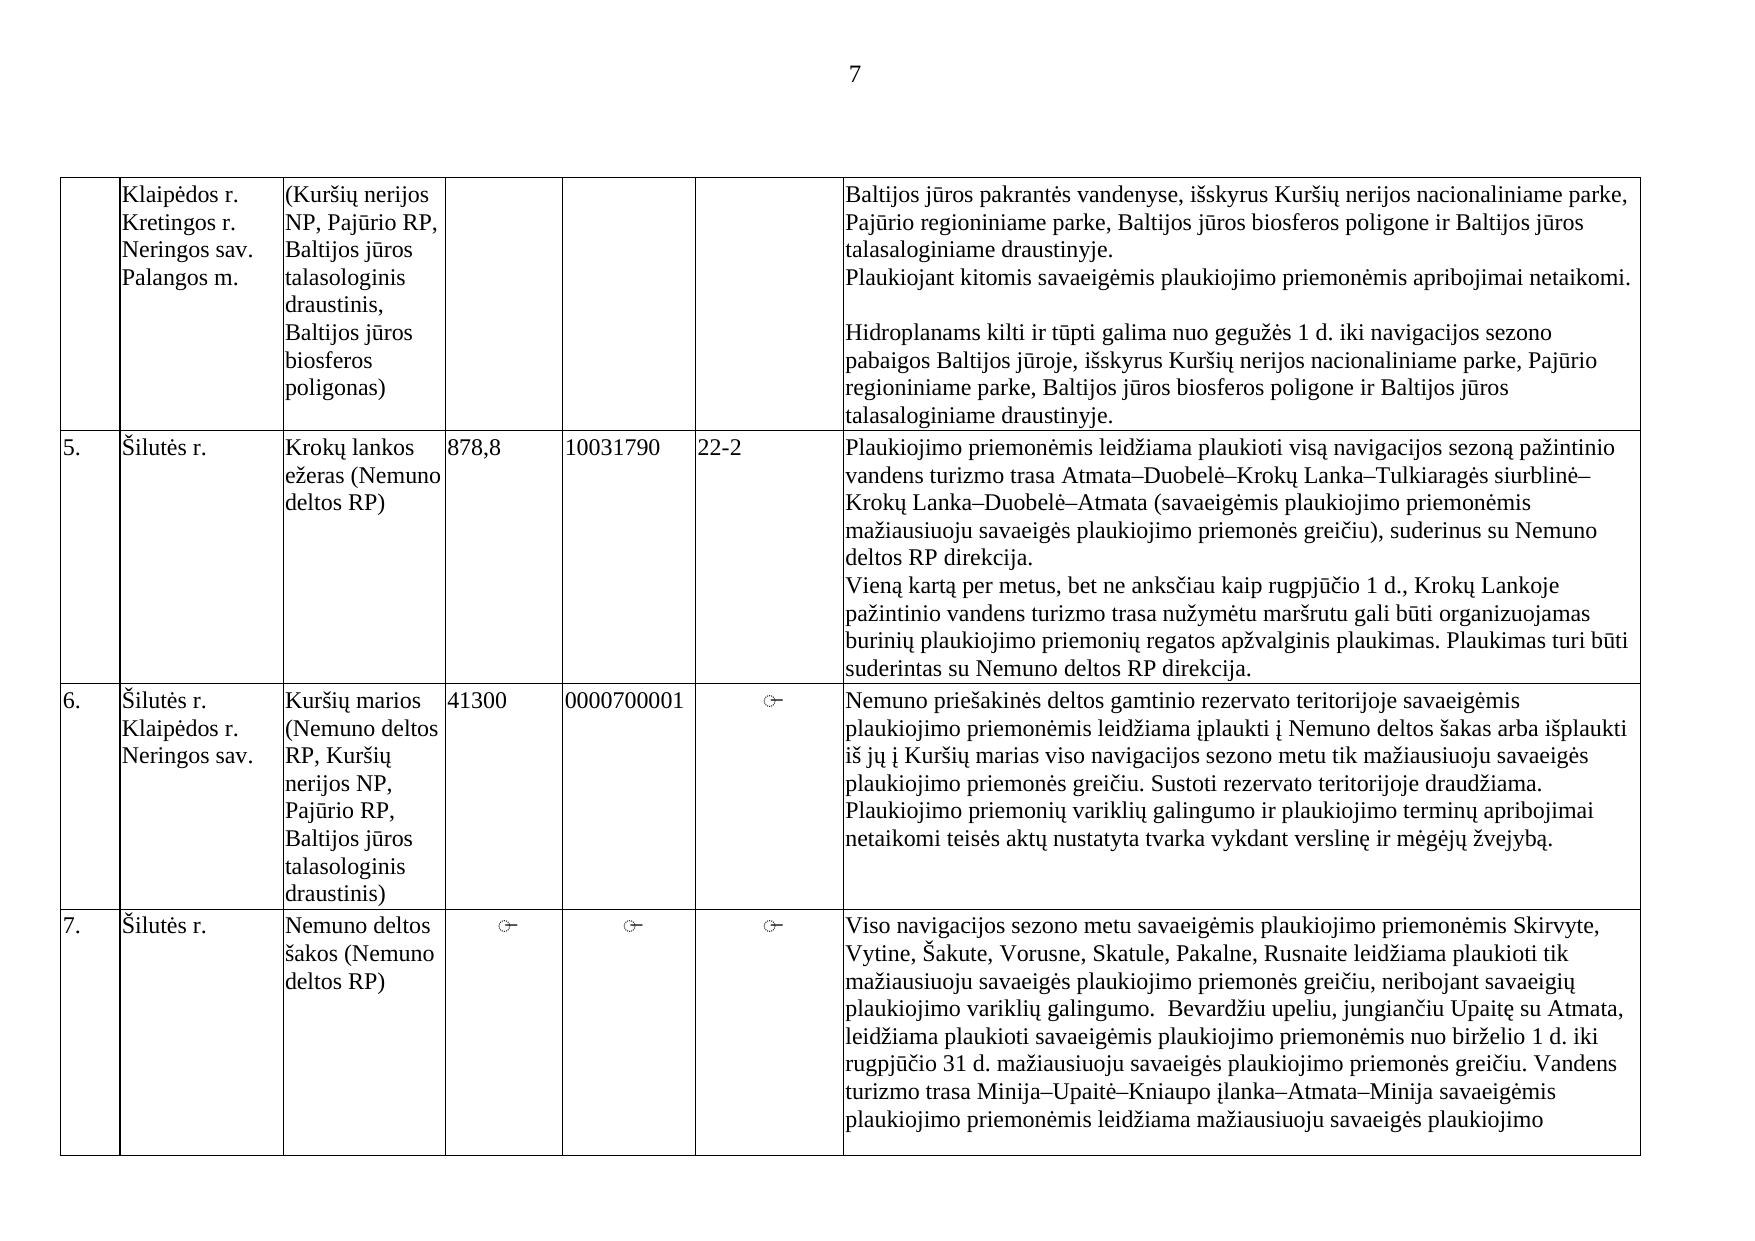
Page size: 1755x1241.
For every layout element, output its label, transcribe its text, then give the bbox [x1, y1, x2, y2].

table_cell ̶ [563, 910, 695, 1155]
table_cell Krokų lankos ežeras (Nemuno deltos RP) [284, 431, 445, 683]
table_cell Kuršių marios (Nemuno deltos RP, Kuršių nerijos NP, Pajūrio RP, Baltijos jūros talasologinis draustinis) [284, 684, 445, 909]
table_cell Šilutės r. Klaipėdos r. Neringos sav. [121, 684, 283, 909]
table_cell 5. [61, 431, 119, 683]
table_cell 41300 [446, 684, 562, 909]
table_cell Šilutės r. [121, 431, 283, 683]
table_cell Klaipėdos r. Kretingos r. Neringos sav. Palangos m. [121, 178, 283, 430]
table_cell 6. [61, 684, 119, 909]
table_cell Plaukiojimo priemonėmis leidžiama plaukioti visą navigacijos sezoną pažintinio vandens turizmo trasa Atmata–Duobelė–Krokų Lanka–Tulkiaragės siurblinė–Krokų Lanka–Duobelė–Atmata (savaeigėmis plaukiojimo priemonėmis mažiausiuoju savaeigės plaukiojimo priemonės greičiu), suderinus su Nemuno deltos RP direkcija. Vieną kartą per metus, bet ne anksčiau kaip rugpjūčio 1 d., Krokų Lankoje pažintinio vandens turizmo trasa nužymėtu maršrutu gali būti organizuojamas burinių plaukiojimo priemonių regatos apžvalginis plaukimas. Plaukimas turi būti suderintas su Nemuno deltos RP direkcija. [844, 431, 1640, 683]
table_cell Baltijos jūros pakrantės vandenyse, išskyrus Kuršių nerijos nacionaliniame parke, Pajūrio regioniniame parke, Baltijos jūros biosferos poligone ir Baltijos jūros talasaloginiame draustinyje. Plaukiojant kitomis savaeigėmis plaukiojimo priemonėmis apribojimai netaikomi. Hidroplanams kilti ir tūpti galima nuo gegužės 1 d. iki navigacijos sezono pabaigos Baltijos jūroje, išskyrus Kuršių nerijos nacionaliniame parke, Pajūrio regioniniame parke, Baltijos jūros biosferos poligone ir Baltijos jūros talasaloginiame draustinyje. [844, 178, 1640, 430]
table_cell ̶ [446, 910, 562, 1155]
table_cell ̶ [696, 910, 843, 1155]
table_cell ̶ [696, 178, 843, 430]
table_cell ̶ [446, 178, 562, 430]
table_cell ̶ [696, 684, 843, 909]
table_cell 10031790 [563, 431, 695, 683]
table_cell [563, 178, 695, 430]
table_cell Nemuno priešakinės deltos gamtinio rezervato teritorijoje savaeigėmis plaukiojimo priemonėmis leidžiama įplaukti į Nemuno deltos šakas arba išplaukti iš jų į Kuršių marias viso navigacijos sezono metu tik mažiausiuoju savaeigės plaukiojimo priemonės greičiu. Sustoti rezervato teritorijoje draudžiama. Plaukiojimo priemonių variklių galingumo ir plaukiojimo terminų apribojimai netaikomi teisės aktų nustatyta tvarka vykdant verslinę ir mėgėjų žvejybą. [844, 684, 1640, 909]
table_cell (Kuršių nerijos NP, Pajūrio RP, Baltijos jūros talasologinis draustinis, Baltijos jūros biosferos poligonas) [284, 178, 445, 430]
table_cell 0000700001 [563, 684, 695, 909]
table_cell 22-2 [696, 431, 843, 683]
table_cell 7. [61, 910, 119, 1155]
table_cell Šilutės r. [121, 910, 283, 1155]
table_cell Viso navigacijos sezono metu savaeigėmis plaukiojimo priemonėmis Skirvyte, Vytine, Šakute, Vorusne, Skatule, Pakalne, Rusnaite leidžiama plaukioti tik mažiausiuoju savaeigės plaukiojimo priemonės greičiu, neribojant savaeigių plaukiojimo variklių galingumo. Bevardžiu upeliu, jungiančiu Upaitę su Atmata, leidžiama plaukioti savaeigėmis plaukiojimo priemonėmis nuo birželio 1 d. iki rugpjūčio 31 d. mažiausiuoju savaeigės plaukiojimo priemonės greičiu. Vandens turizmo trasa Minija–Upaitė–Kniaupo įlanka–Atmata–Minija savaeigėmis plaukiojimo priemonėmis leidžiama mažiausiuoju savaeigės plaukiojimo [844, 910, 1640, 1155]
table_cell Nemuno deltos šakos (Nemuno deltos RP) [284, 910, 445, 1155]
table_cell [61, 178, 119, 430]
table_cell 878,8 [446, 431, 562, 683]
